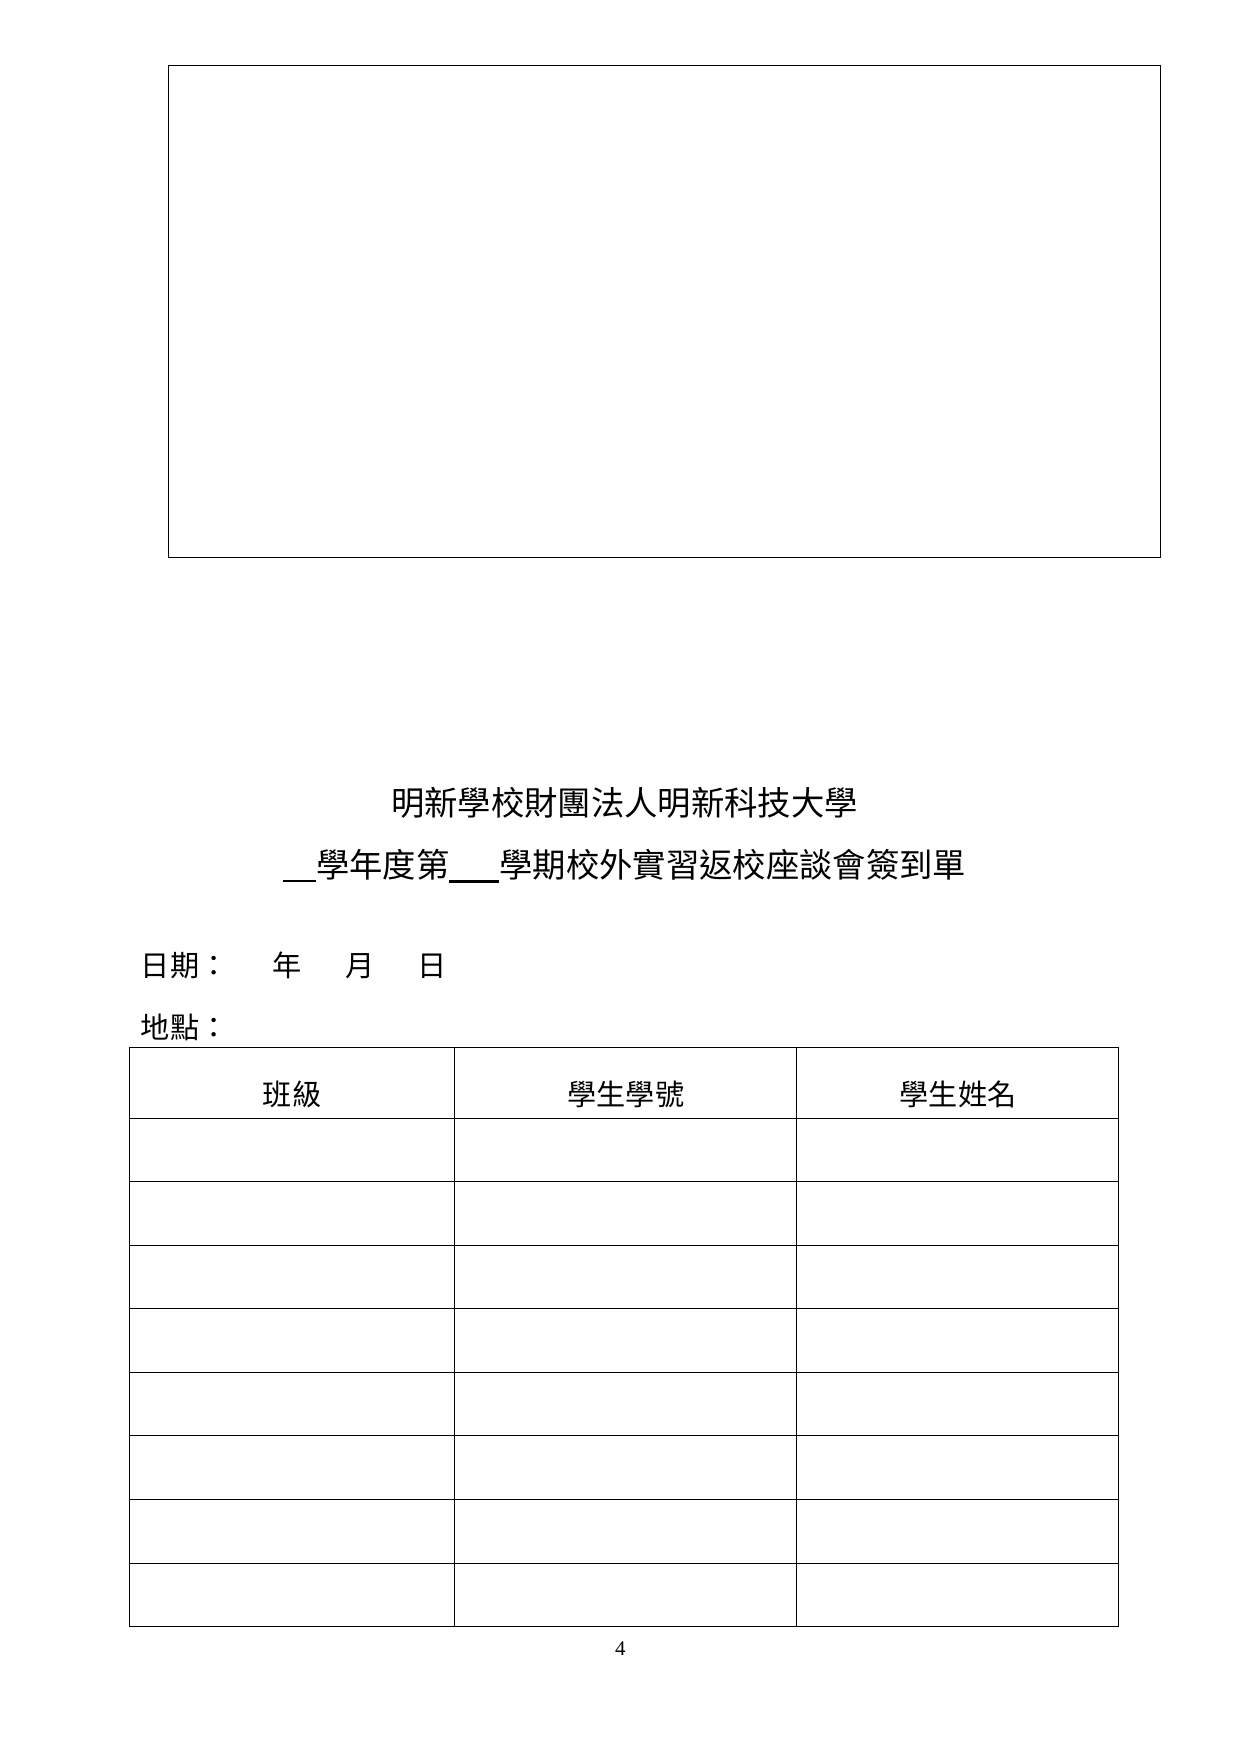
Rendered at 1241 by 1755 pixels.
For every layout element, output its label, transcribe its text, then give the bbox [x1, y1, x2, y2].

table_cell [130, 1119, 454, 1181]
table_cell [455, 1564, 796, 1626]
table_cell [455, 1373, 796, 1435]
table_cell [130, 1564, 454, 1626]
table_cell [130, 1246, 454, 1308]
table_cell 班級 [130, 1048, 454, 1118]
table_cell [455, 1246, 796, 1308]
table_cell 學生學號 [455, 1048, 796, 1118]
table_cell [797, 1182, 1118, 1245]
table_cell [455, 1119, 796, 1181]
table_cell [797, 1309, 1118, 1372]
table_cell [797, 1436, 1118, 1499]
table_cell [797, 1119, 1118, 1181]
table_cell [455, 1182, 796, 1245]
table_cell [455, 1309, 796, 1372]
table_cell [455, 1436, 796, 1499]
table_cell [130, 1500, 454, 1562]
table_cell [455, 1500, 796, 1562]
table_cell [797, 1564, 1118, 1626]
table_cell [797, 1500, 1118, 1562]
table_cell [797, 1246, 1118, 1308]
table_cell 學生姓名 [797, 1048, 1118, 1118]
table_cell [130, 1373, 454, 1435]
table_cell [130, 1182, 454, 1245]
table_cell [797, 1373, 1118, 1435]
table_header [169, 66, 1160, 557]
table_cell [130, 1309, 454, 1372]
table_header 明新學校財團法人明新科技大學 學年度第 學期校外實習返校座談會簽到單 日期： 年 月 日 地點： [129, 759, 1119, 1047]
table_cell [130, 1436, 454, 1499]
